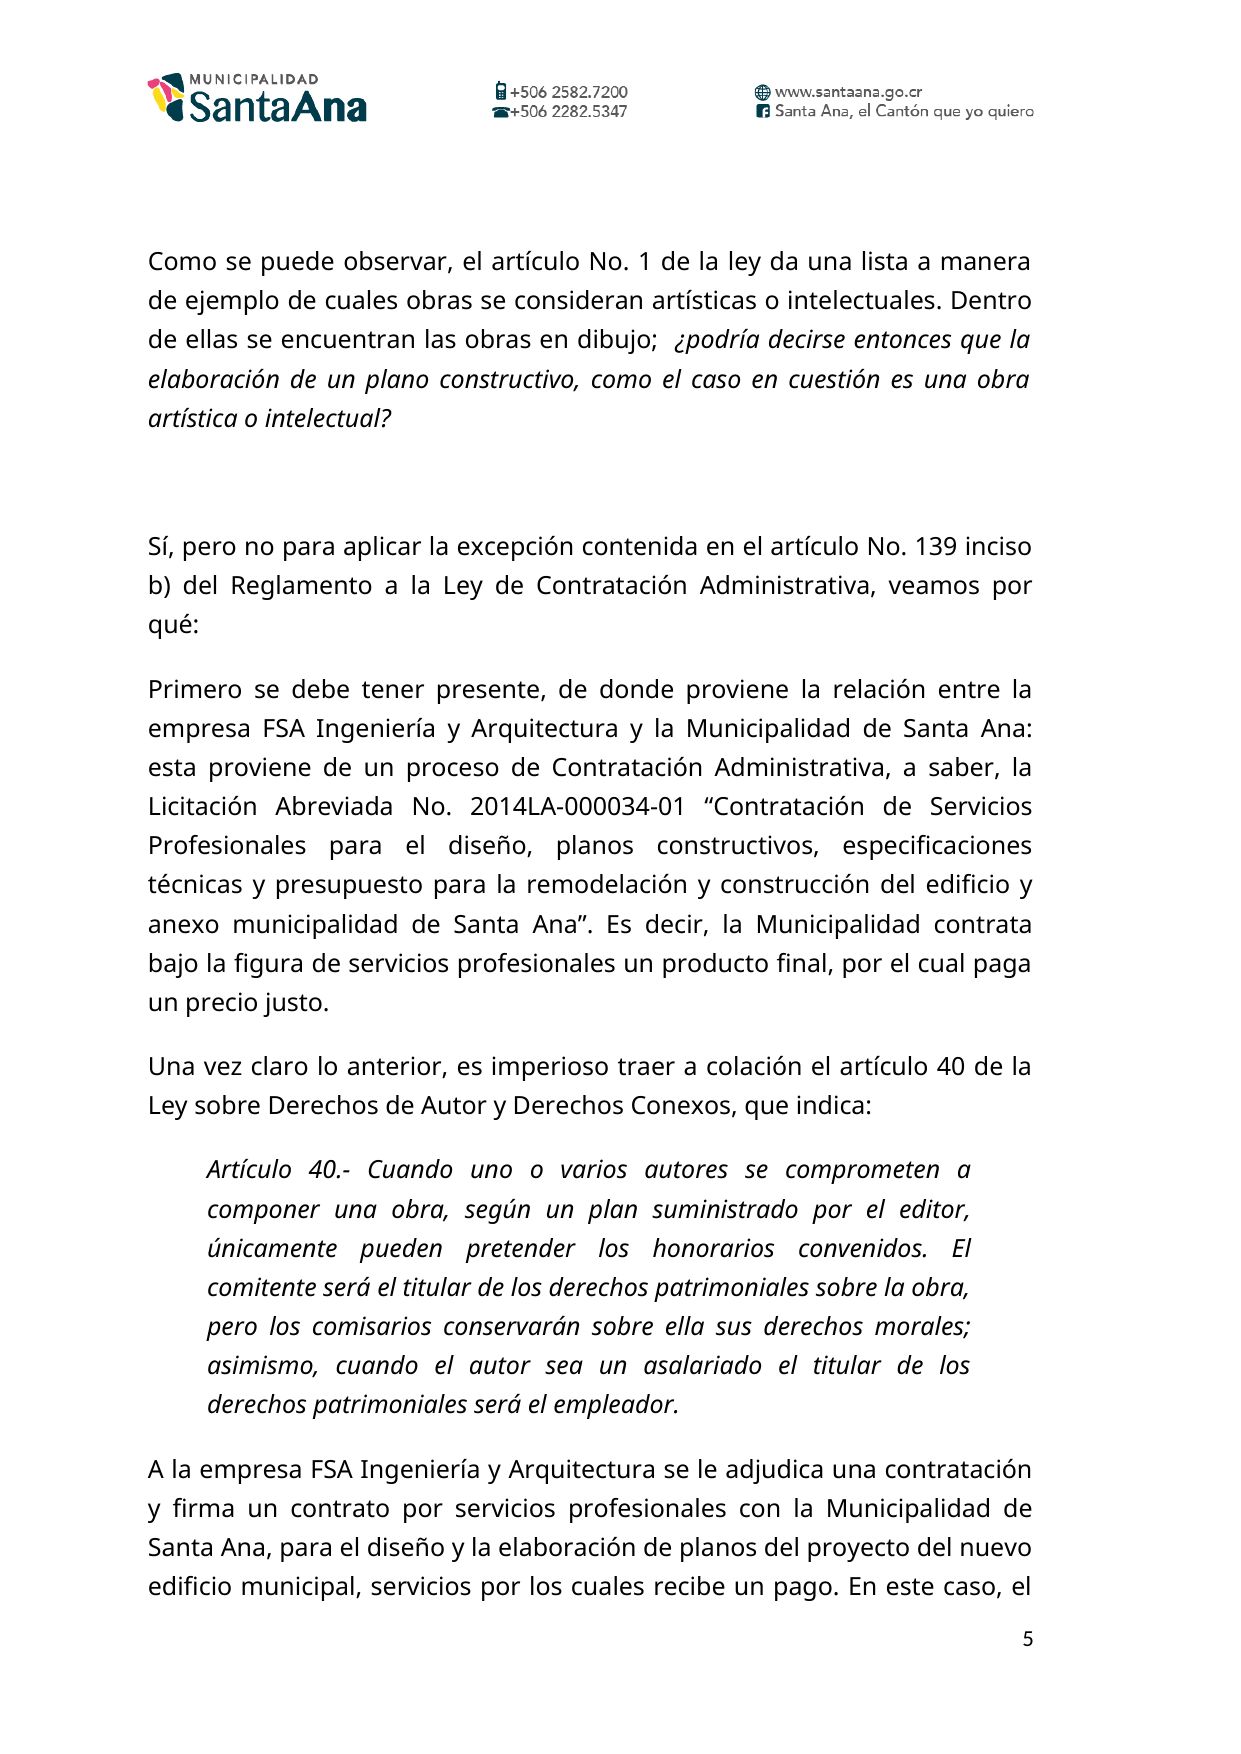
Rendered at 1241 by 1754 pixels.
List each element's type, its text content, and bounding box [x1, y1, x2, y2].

text Una vez claro lo anterior, es imperioso traer a colación el artículo 40 de la Ley sobre Derechos de Autor y Derechos Conexos, que indica: [148, 1049, 1034, 1122]
text Como se puede observar, el artículo No. 1 de la ley da una lista a manera de ejemplo de cuales obras se consideran artísticas o intelectuales. Dentro de ellas se encuentran las obras en dibujo; ¿podría decirse entonces que la elaboración de un plano constructivo, como el caso en cuestión es una obra artística o intelectual? [148, 244, 1034, 434]
text Artículo 40.- Cuando uno o varios autores se comprometen a componer una obra, según un plan suministrado por el editor, únicamente pueden pretender los honorarios convenidos. El comitente será el titular de los derechos patrimoniales sobre la obra, pero los comisarios conservarán sobre ella sus derechos morales; asimismo, cuando el autor sea un asalariado el titular de los derechos patrimoniales será el empleador. [207, 1152, 975, 1421]
text Primero se debe tener presente, de donde proviene la relación entre la empresa FSA Ingeniería y Arquitectura y la Municipalidad de Santa Ana: esta proviene de un proceso de Contratación Administrativa, a saber, la Licitación Abreviada No. 2014LA-000034-01 “Contratación de Servicios Profesionales para el diseño, planos constructivos, especificaciones técnicas y presupuesto para la remodelación y construcción del edificio y anexo municipalidad de Santa Ana”. Es decir, la Municipalidad contrata bajo la figura de servicios profesionales un producto final, por el cual paga un precio justo. [148, 671, 1034, 1019]
text Sí, pero no para aplicar la excepción contenida en el artículo No. 139 inciso b) del Reglamento a la Ley de Contratación Administrativa, veamos por qué: [148, 529, 1034, 641]
text A la empresa FSA Ingeniería y Arquitectura se le adjudica una contratación y firma un contrato por servicios profesionales con la Municipalidad de Santa Ana, para el diseño y la elaboración de planos del proyecto del nuevo edificio municipal, servicios por los cuales recibe un pago. En este caso, el [148, 1451, 1034, 1603]
